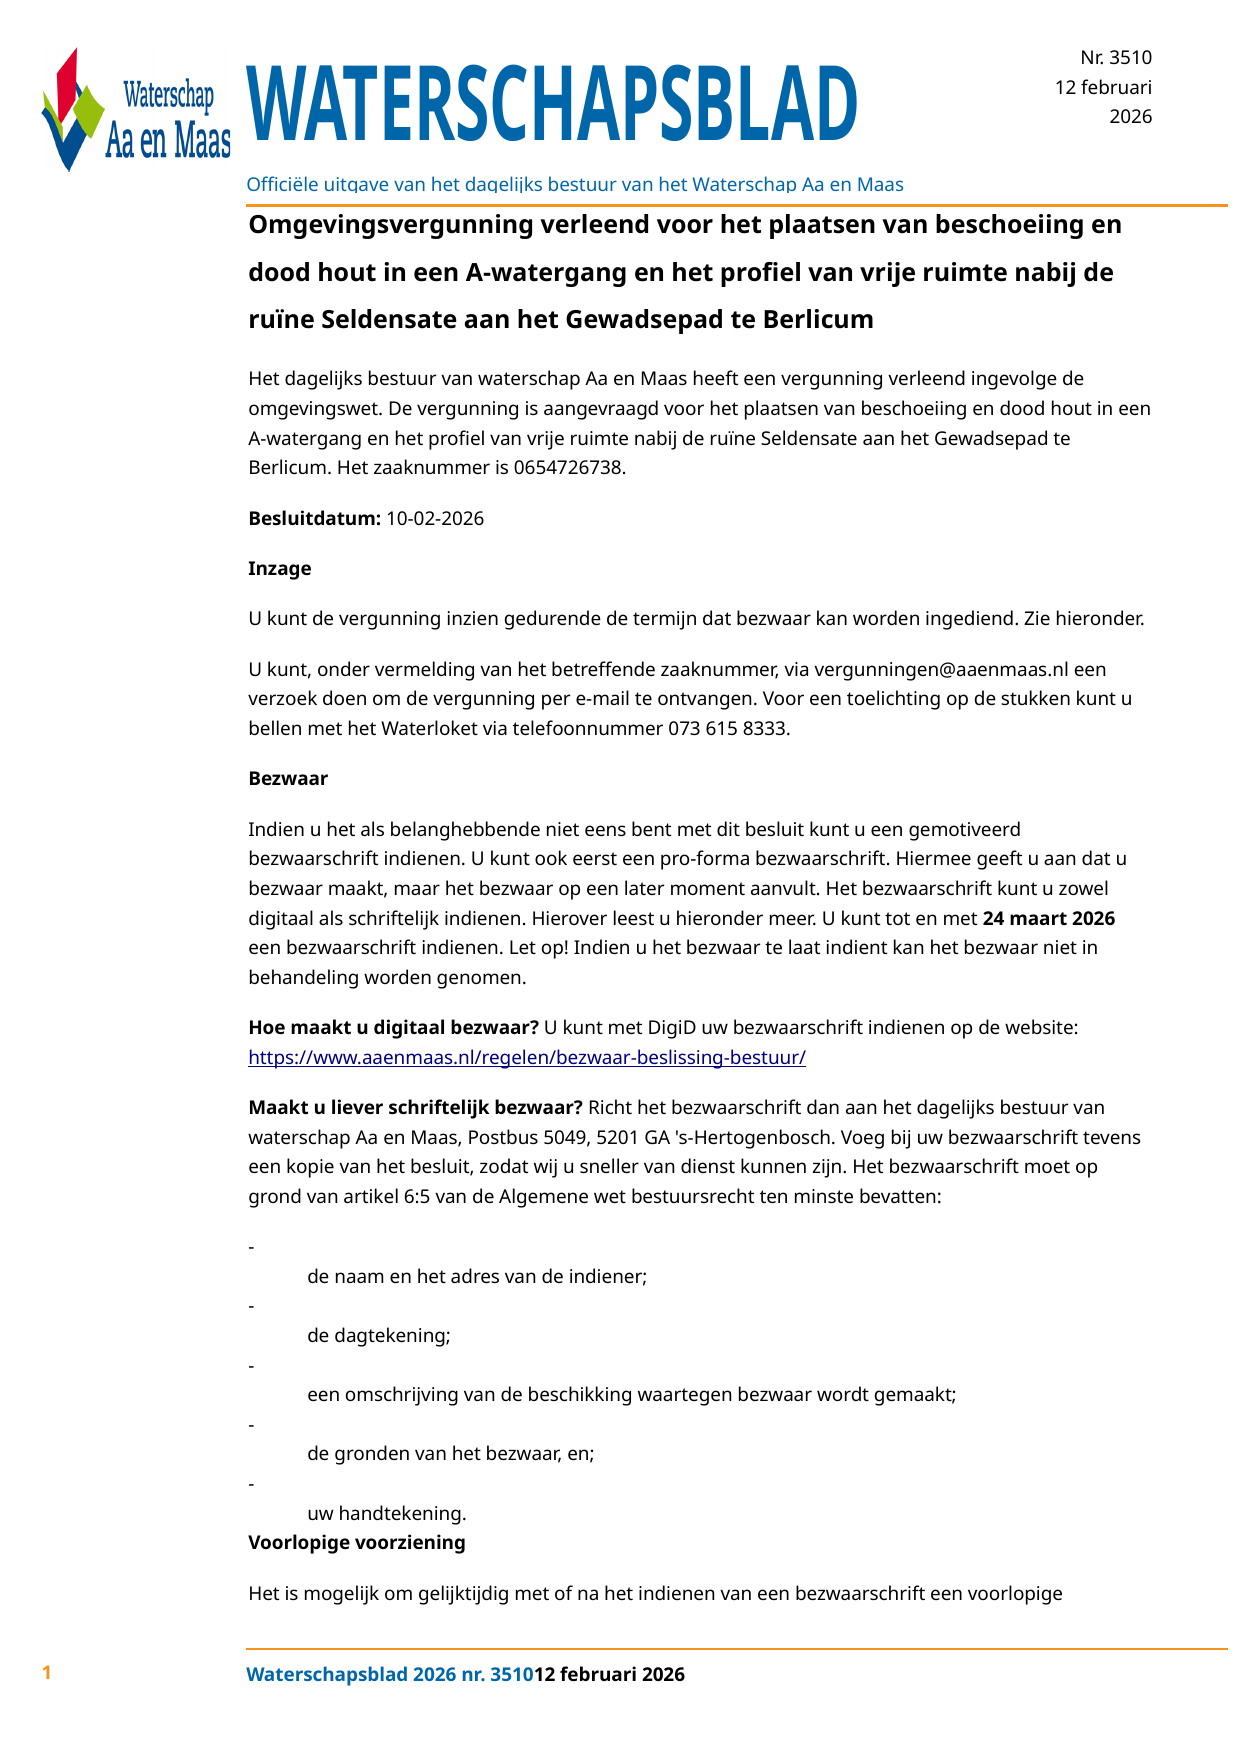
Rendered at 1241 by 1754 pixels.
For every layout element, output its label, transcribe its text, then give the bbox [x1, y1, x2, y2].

list een omschrijving van de beschikking waartegen bezwaar wordt gemaakt; [248, 1381, 1152, 1407]
text Maakt u liever schriftelijk bezwaar? Richt het bezwaarschrift dan aan het dagelijks bestuur van waterschap Aa en Maas, Postbus 5049, 5201 GA 's-Hertogenbosch. Voeg bij uw bezwaarschrift tevens een kopie van het besluit, zodat wij u sneller van dienst kunnen zijn. Het bezwaarschrift moet op grond van artikel 6:5 van de Algemene wet bestuursrecht ten minste bevatten: [248, 1094, 1152, 1209]
list de dagtekening; [248, 1322, 1152, 1348]
text Het is mogelijk om gelijktijdig met of na het indienen van een bezwaarschrift een voorlopige [248, 1580, 1152, 1605]
text Besluitdatum: 10-02-2026 [248, 505, 1152, 530]
picture [41, 47, 231, 172]
list de gronden van het bezwaar, en; [248, 1441, 1152, 1466]
text Hoe maakt u digitaal bezwaar? U kunt met DigiD uw bezwaarschrift indienen op de website: https://www.aaenmaas.nl/regelen/bezwaar-beslissing-bestuur/ [248, 1014, 1152, 1069]
text Omgevingsvergunning verleend voor het plaatsen van beschoeiing en dood hout in een A-watergang en het profiel van vrije ruimte nabij de ruïne Seldensate aan het Gewadsepad te Berlicum [248, 207, 1152, 336]
text U kunt, onder vermelding van het betreffende zaaknummer, via vergunningen@aaenmaas.nl een verzoek doen om de vergunning per e-mail te ontvangen. Voor een toelichting op de stukken kunt u bellen met het Waterloket via telefoonnummer 073 615 8333. [248, 656, 1152, 741]
text Het dagelijks bestuur van waterschap Aa en Maas heeft een vergunning verleend ingevolge de omgevingswet. De vergunning is aangevraagd voor het plaatsen van beschoeiing en dood hout in een A-watergang en het profiel van vrije ruimte nabij de ruïne Seldensate aan het Gewadsepad te Berlicum. Het zaaknummer is 0654726738. [248, 366, 1152, 480]
text Voorlopige voorziening [248, 1529, 1152, 1555]
text Bezwaar [248, 766, 1152, 791]
text U kunt de vergunning inzien gedurende de termijn dat bezwaar kan worden ingediend. Zie hieronder. [248, 606, 1152, 631]
text Inzage [248, 555, 1152, 581]
list de naam en het adres van de indiener; [248, 1263, 1152, 1289]
list uw handtekening. [248, 1500, 1152, 1525]
text Indien u het als belanghebbende niet eens bent met dit besluit kunt u een gemotiveerd bezwaarschrift indienen. U kunt ook eerst een pro-forma bezwaarschrift. Hiermee geeft u aan dat u bezwaar maakt, maar het bezwaar op een later moment aanvult. Het bezwaarschrift kunt u zowel digitaal als schriftelijk indienen. Hierover leest u hieronder meer. U kunt tot en met 24 maart 2026 een bezwaarschrift indienen. Let op! Indien u het bezwaar te laat indient kan het bezwaar niet in behandeling worden genomen. [248, 816, 1152, 989]
